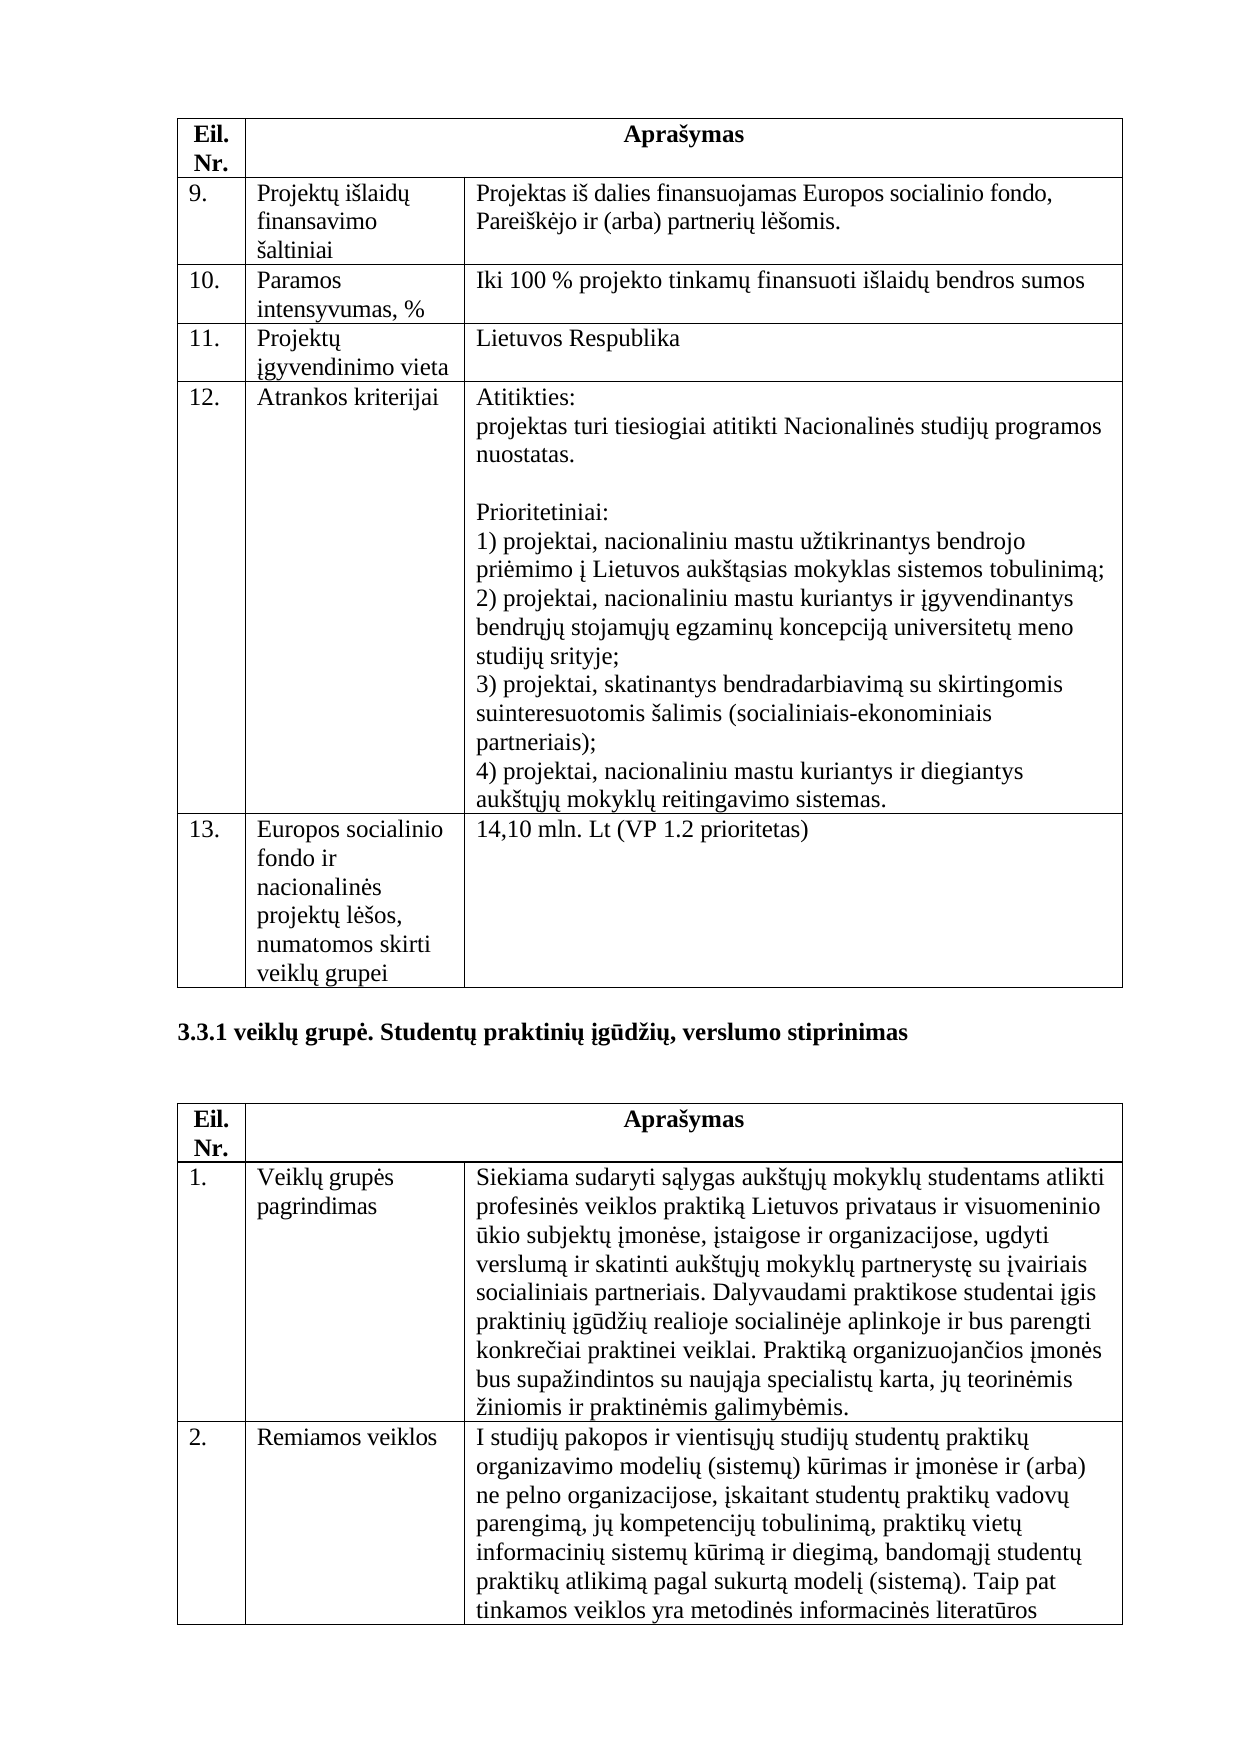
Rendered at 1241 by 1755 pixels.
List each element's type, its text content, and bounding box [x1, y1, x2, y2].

table_cell 11. [178, 324, 245, 381]
table_header Aprašymas [246, 1104, 1122, 1161]
table_cell Projektų įgyvendinimo vieta [246, 324, 464, 381]
table_header Eil. Nr. [178, 1104, 245, 1161]
table_cell 2. [178, 1422, 245, 1623]
table_cell Projektų išlaidų finansavimo šaltiniai [246, 178, 464, 264]
table_header Aprašymas [246, 119, 1122, 177]
table_cell 12. [178, 382, 245, 813]
table_cell Iki 100 % projekto tinkamų finansuoti išlaidų bendros sumos [465, 265, 1122, 322]
table_cell Atrankos kriterijai [246, 382, 464, 813]
table_cell Remiamos veiklos [246, 1422, 464, 1623]
table_cell I studijų pakopos ir vientisųjų studijų studentų praktikų organizavimo modelių (sistemų) kūrimas ir įmonėse ir (arba) ne pelno organizacijose, įskaitant studentų praktikų vadovų parengimą, jų kompetencijų tobulinimą, praktikų vietų informacinių sistemų kūrimą ir diegimą, bandomąjį studentų praktikų atlikimą pagal sukurtą modelį (sistemą). Taip pat tinkamos veiklos yra metodinės informacinės literatūros [465, 1422, 1122, 1623]
table_cell Lietuvos Respublika [465, 324, 1122, 381]
table_cell 1. [178, 1163, 245, 1421]
table_cell Veiklų grupės pagrindimas [246, 1163, 464, 1421]
table_cell 9. [178, 178, 245, 264]
table_cell Atitikties: projektas turi tiesiogiai atitikti Nacionalinės studijų programos nuostatas. Prioritetiniai: 1) projektai, nacionaliniu mastu užtikrinantys bendrojo priėmimo į Lietuvos aukštąsias mokyklas sistemos tobulinimą; 2) projektai, nacionaliniu mastu kuriantys ir įgyvendinantys bendrųjų stojamųjų egzaminų koncepciją universitetų meno studijų srityje; 3) projektai, skatinantys bendradarbiavimą su skirtingomis suinteresuotomis šalimis (socialiniais-ekonominiais partneriais); 4) projektai, nacionaliniu mastu kuriantys ir diegiantys aukštųjų mokyklų reitingavimo sistemas. [465, 382, 1122, 813]
text 3.3.1 veiklų grupė. Studentų praktinių įgūdžių, verslumo stiprinimas [177, 1017, 1181, 1045]
table_cell 14,10 mln. Lt (VP 1.2 prioritetas) [465, 814, 1122, 987]
table_cell Projektas iš dalies finansuojamas Europos socialinio fondo, Pareiškėjo ir (arba) partnerių lėšomis. [465, 178, 1122, 264]
table_cell 13. [178, 814, 245, 987]
table_cell Paramos intensyvumas, % [246, 265, 464, 322]
table_cell Europos socialinio fondo ir nacionalinės projektų lėšos, numatomos skirti veiklų grupei [246, 814, 464, 987]
table_cell Siekiama sudaryti sąlygas aukštųjų mokyklų studentams atlikti profesinės veiklos praktiką Lietuvos privataus ir visuomeninio ūkio subjektų įmonėse, įstaigose ir organizacijose, ugdyti verslumą ir skatinti aukštųjų mokyklų partnerystę su įvairiais socialiniais partneriais. Dalyvaudami praktikose studentai įgis praktinių įgūdžių realioje socialinėje aplinkoje ir bus parengti konkrečiai praktinei veiklai. Praktiką organizuojančios įmonės bus supažindintos su naująja specialistų karta, jų teorinėmis žiniomis ir praktinėmis galimybėmis. [465, 1163, 1122, 1421]
table_cell 10. [178, 265, 245, 322]
table_header Eil. Nr. [178, 119, 245, 177]
